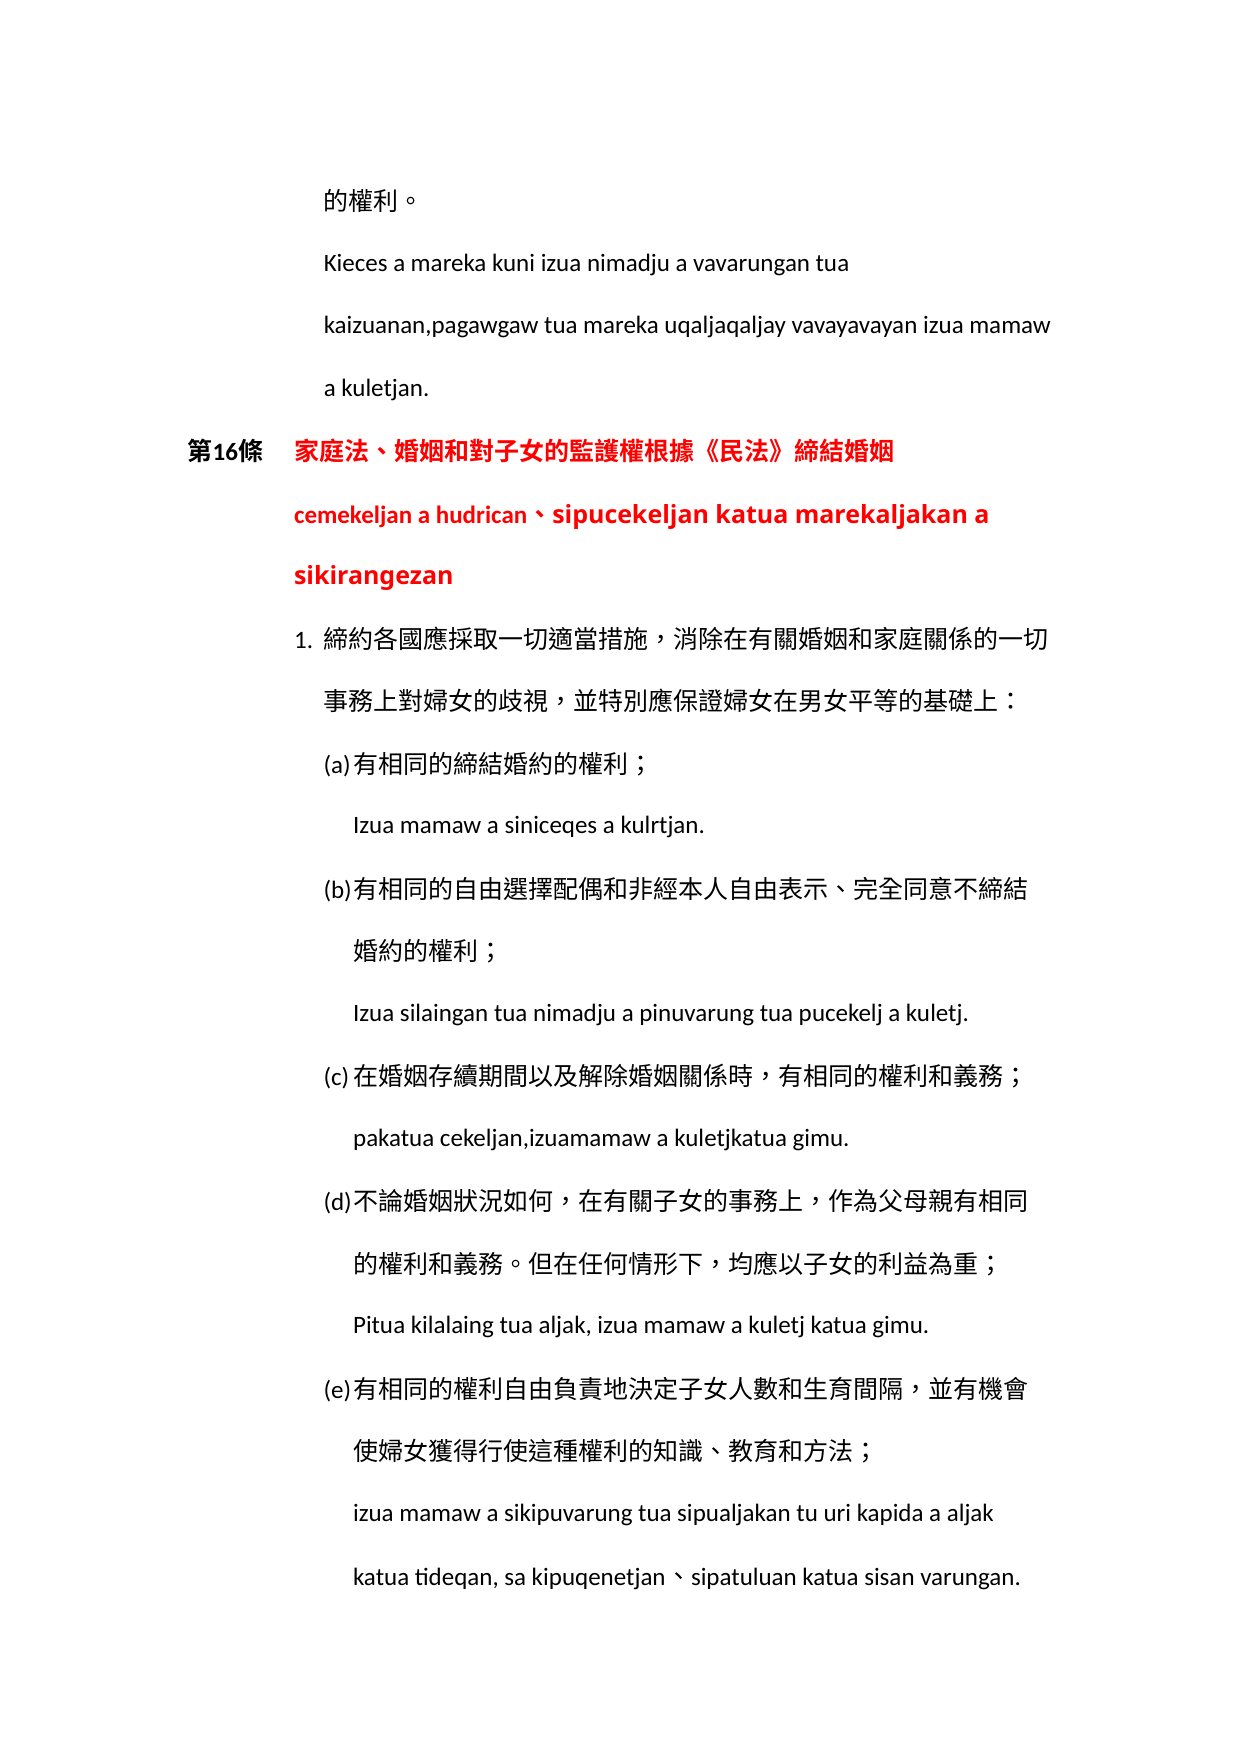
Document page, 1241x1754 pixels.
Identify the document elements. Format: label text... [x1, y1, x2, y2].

list 有相同的權利自由負責地決定子女人數和生育間隔，並有機會使婦女獲得行使這種權利的知識、教育和方法； [323, 1346, 1053, 1471]
text Izua silaingan tua nimadju a pinuvarung tua pucekelj a kuletj. [353, 971, 1053, 1033]
text Izua mamaw a siniceqes a kulrtjan. [353, 783, 1053, 846]
list 有相同的締結婚約的權利； [323, 721, 1053, 783]
list 的權利。 [294, 158, 1053, 221]
list 不論婚姻狀況如何，在有關子女的事務上，作為父母親有相同的權利和義務。但在任何情形下，均應以子女的利益為重； [323, 1158, 1053, 1283]
list 在婚姻存續期間以及解除婚姻關係時，有相同的權利和義務； [323, 1033, 1053, 1096]
text Kieces a mareka kuni izua nimadju a vavarungan tua kaizuanan,pagawgaw tua mareka uqaljaqaljay vavayavayan izua mamaw a kuletjan. [323, 221, 1053, 408]
list 家庭法、婚姻和對子女的監護權根據《民法》締結婚姻 [187, 408, 1053, 471]
list 締約各國應採取一切適當措施，消除在有關婚姻和家庭關係的一切事務上對婦女的歧視，並特別應保證婦女在男女平等的基礎上： [294, 596, 1053, 721]
text Pitua kilalaing tua aljak, izua mamaw a kuletj katua gimu. [353, 1283, 1053, 1346]
text cemekeljan a hudrican、sipucekeljan katua marekaljakan a sikirangezan [294, 471, 1053, 596]
list 有相同的自由選擇配偶和非經本人自由表示、完全同意不締結婚約的權利； [323, 846, 1053, 971]
text izua mamaw a sikipuvarung tua sipualjakan tu uri kapida a aljak katua tideqan, sa kipuqenetjan、sipatuluan katua sisan varungan. [353, 1471, 1053, 1596]
text pakatua cekeljan,izuamamaw a kuletjkatua gimu. [353, 1096, 1053, 1158]
